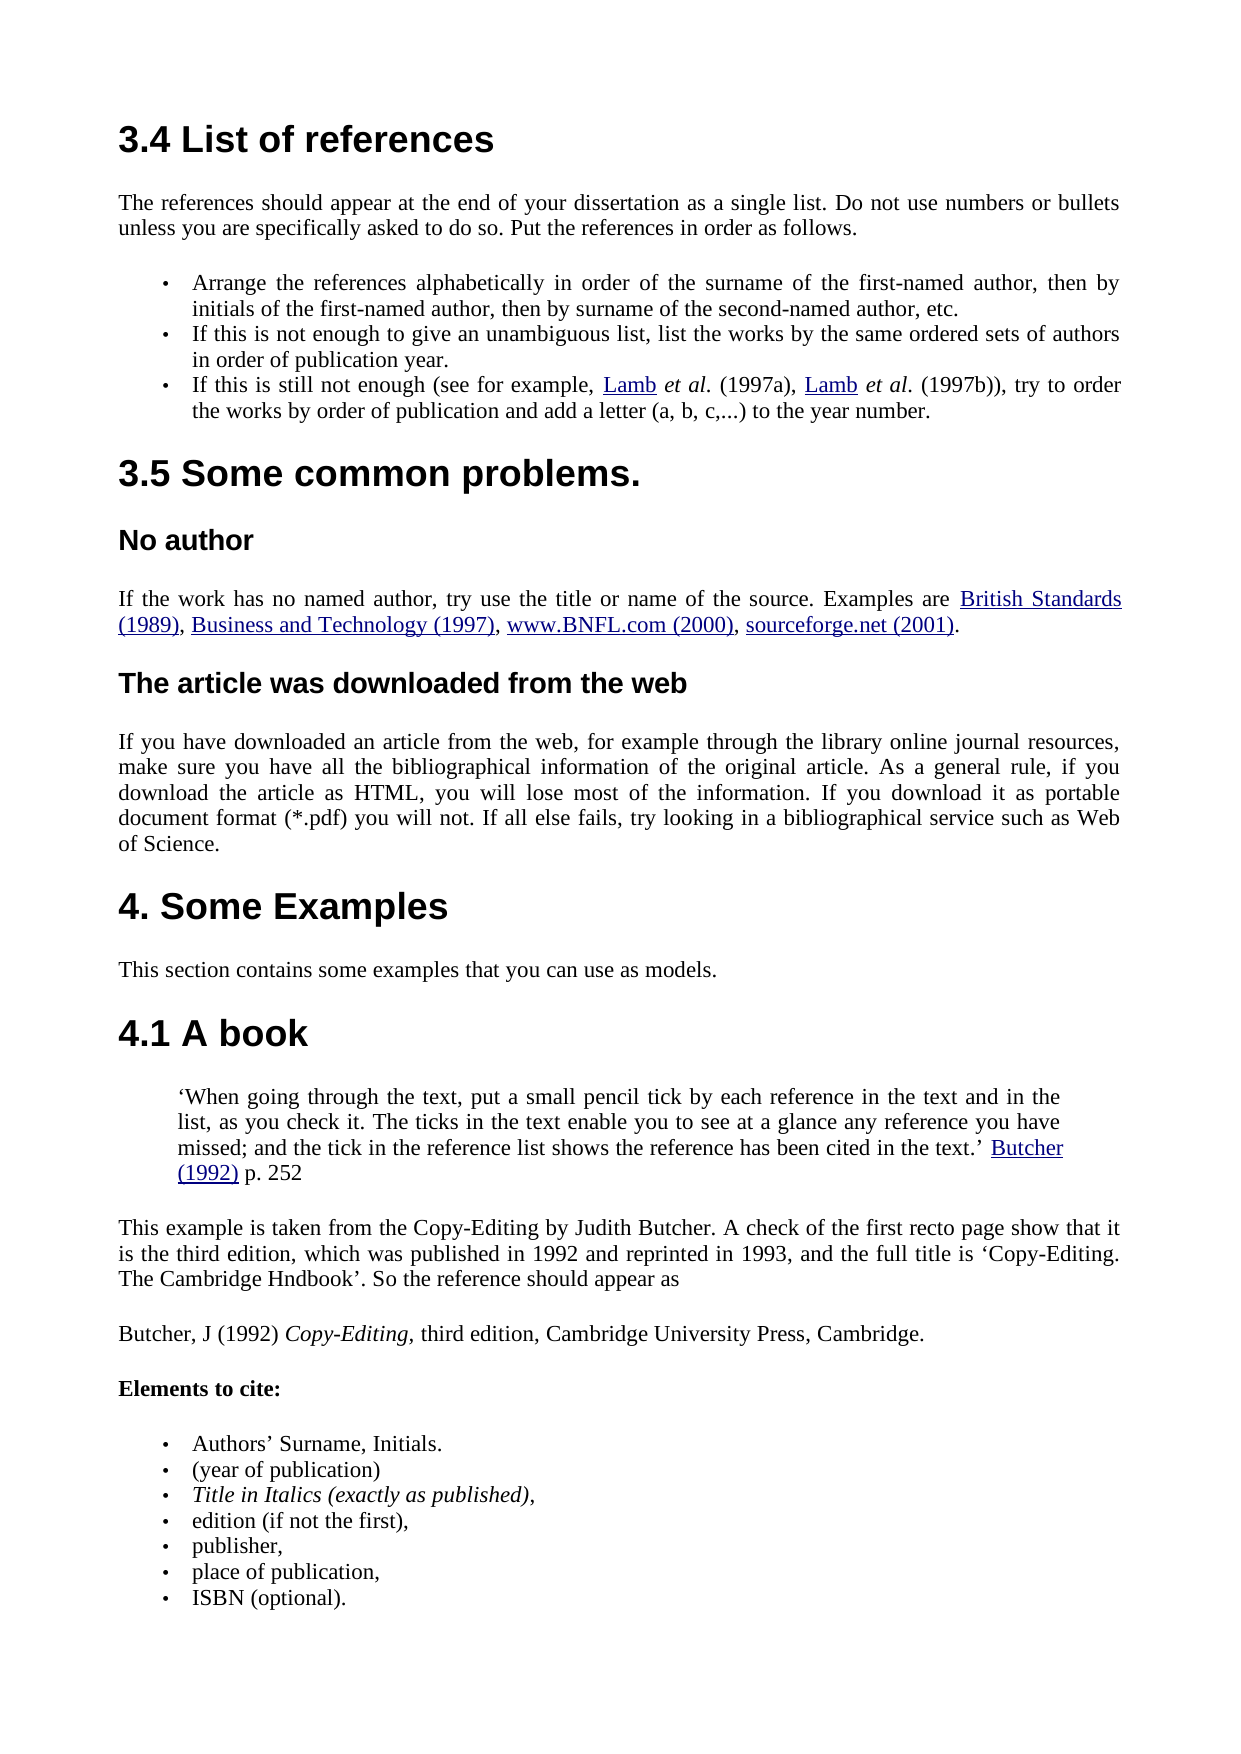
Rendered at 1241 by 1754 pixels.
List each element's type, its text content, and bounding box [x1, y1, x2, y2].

list If this is not enough to give an unambiguous list, list the works by the same ordered sets of authors in order of publication year. [162, 321, 1122, 372]
subtitle 4. Some Examples [118, 886, 1122, 928]
text If you have downloaded an article from the web, for example through the library online journal resources, make sure you have all the bibliographical information of the original article. As a general rule, if you download the article as HTML, you will lose most of the information. If you download it as portable document format (*.pdf) you will not. If all else fails, try looking in a bibliographical service such as Web of Science. [118, 729, 1122, 856]
text This section contains some examples that you can use as models. [118, 957, 1122, 983]
text This example is taken from the Copy-Editing by Judith Butcher. A check of the first recto page show that it is the third edition, which was published in 1992 and reprinted in 1993, and the full title is ‘Copy-Editing. The Cambridge Hndbook’. So the reference should appear as [118, 1215, 1122, 1292]
list Authors’ Surname, Initials. [162, 1431, 1122, 1457]
subtitle The article was downloaded from the web [118, 667, 1122, 699]
list Arrange the references alphabetically in order of the surname of the first-named author, then by initials of the first-named author, then by surname of the second-named author, etc. [162, 270, 1122, 321]
list ISBN (optional). [162, 1584, 1122, 1610]
list Title in Italics (exactly as published), [162, 1482, 1122, 1508]
list place of publication, [162, 1559, 1122, 1584]
subtitle 4.1 A book [118, 1012, 1122, 1054]
text If the work has no named author, try use the title or name of the source. Examples are British Standards (1989), Business and Technology (1997), www.BNFL.com (2000), sourceforge.net (2001). [118, 586, 1122, 637]
list (year of publication) [162, 1457, 1122, 1482]
list edition (if not the first), [162, 1508, 1122, 1533]
list publisher, [162, 1533, 1122, 1559]
text Butcher, J (1992) Copy-Editing, third edition, Cambridge University Press, Cambridge. [118, 1321, 1122, 1347]
subtitle 3.4 List of references [118, 118, 1122, 160]
list If this is still not enough (see for example, Lamb et al. (1997a), Lamb et al. (1997b)), try to order the works by order of publication and add a letter (a, b, c,...) to the year number. [162, 372, 1122, 423]
text Elements to cite: [118, 1376, 1122, 1402]
text The references should appear at the end of your dissertation as a single list. Do not use numbers or bullets unless you are specifically asked to do so. Put the references in order as follows. [118, 189, 1122, 241]
subtitle No author [118, 524, 1122, 557]
subtitle 3.5 Some common problems. [118, 453, 1122, 495]
text ‘When going through the text, put a small pencil tick by each reference in the text and in the list, as you check it. The ticks in the text enable you to see at a glance any reference you have missed; and the tick in the reference list shows the reference has been cited in the text.’ Butcher (1992) p. 252 [177, 1084, 1063, 1186]
